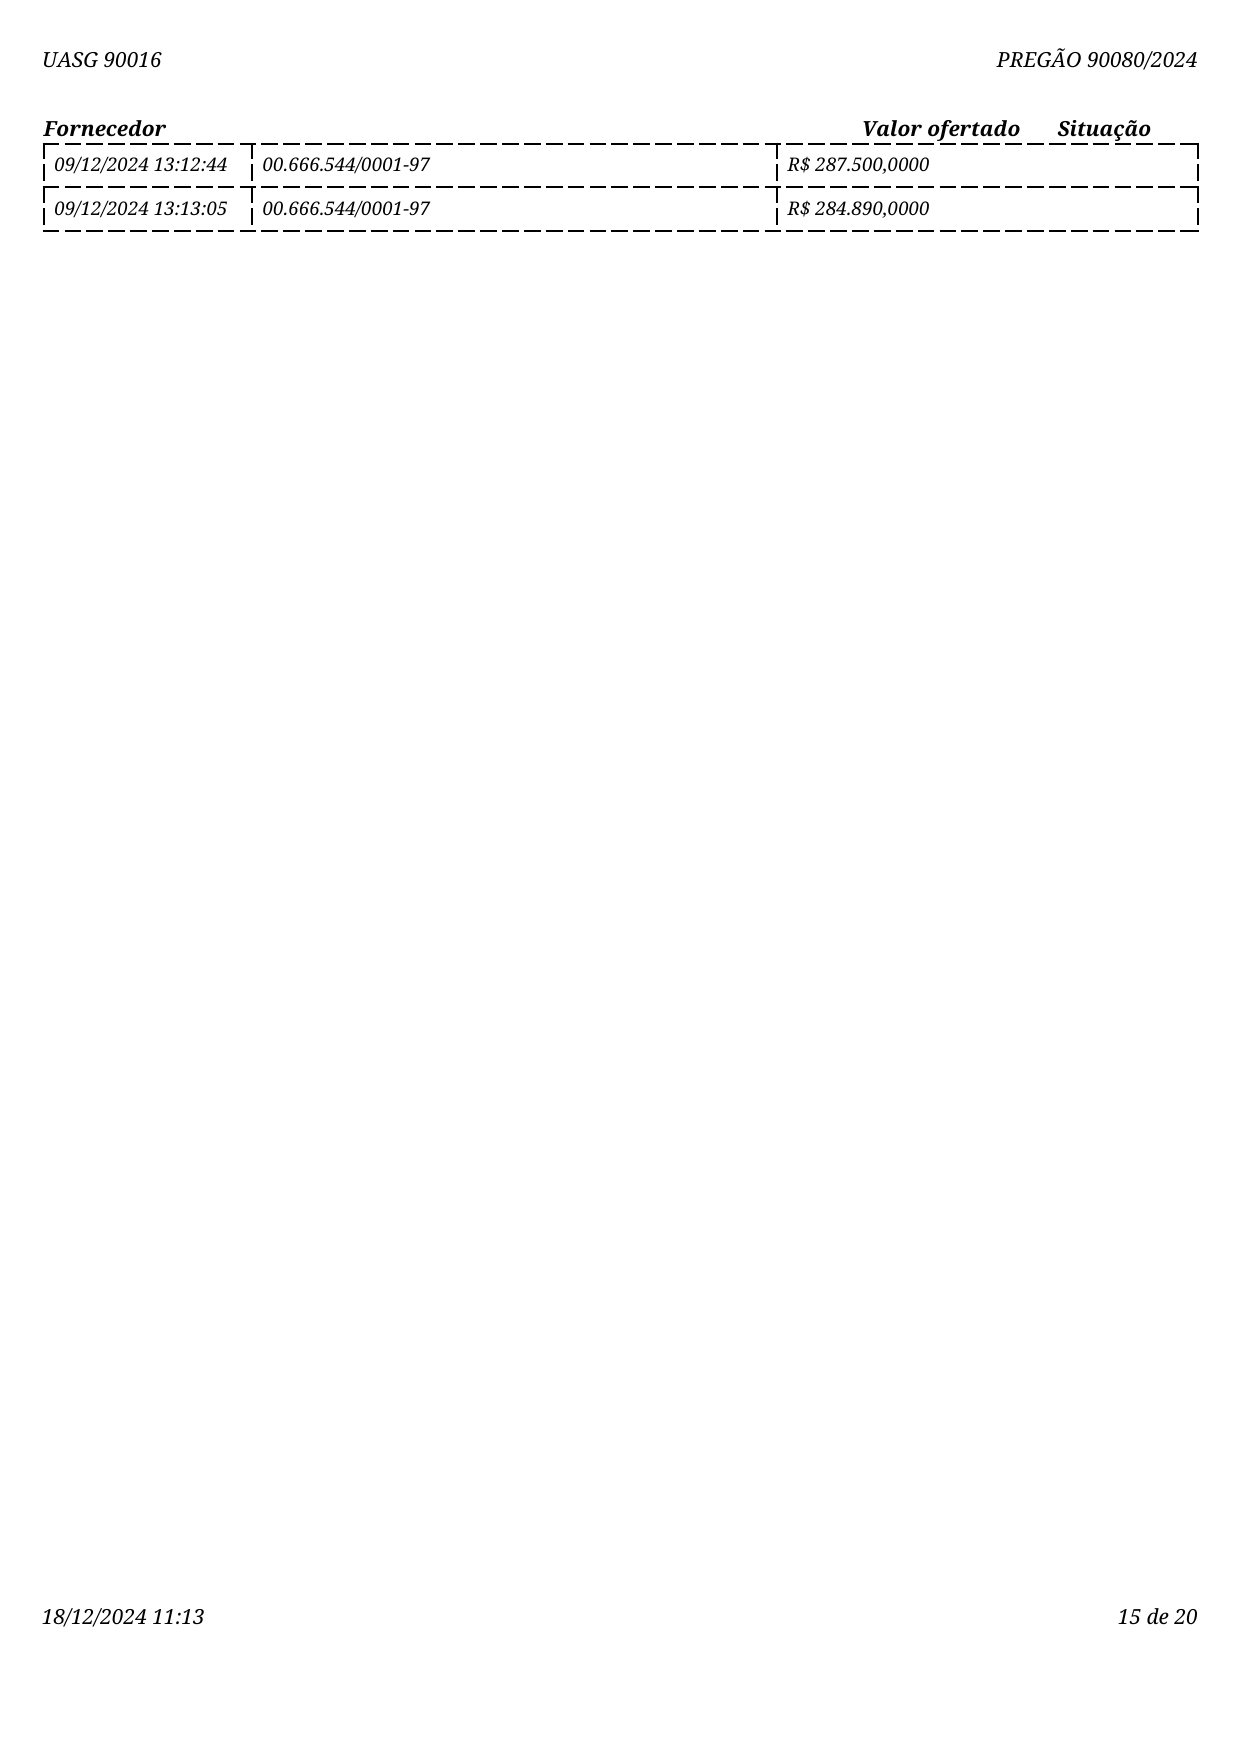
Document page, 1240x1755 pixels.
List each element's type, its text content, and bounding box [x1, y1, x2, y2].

table_cell R$ 284.890,0000 [777, 186, 1198, 230]
table_cell 00.666.544/0001-97 [252, 143, 777, 186]
table_cell R$ 287.500,0000 [777, 143, 1198, 186]
table_cell 00.666.544/0001-97 [252, 186, 777, 230]
table_cell 09/12/2024 13:13:05 [44, 186, 252, 230]
table_cell 09/12/2024 13:12:44 [44, 143, 252, 186]
